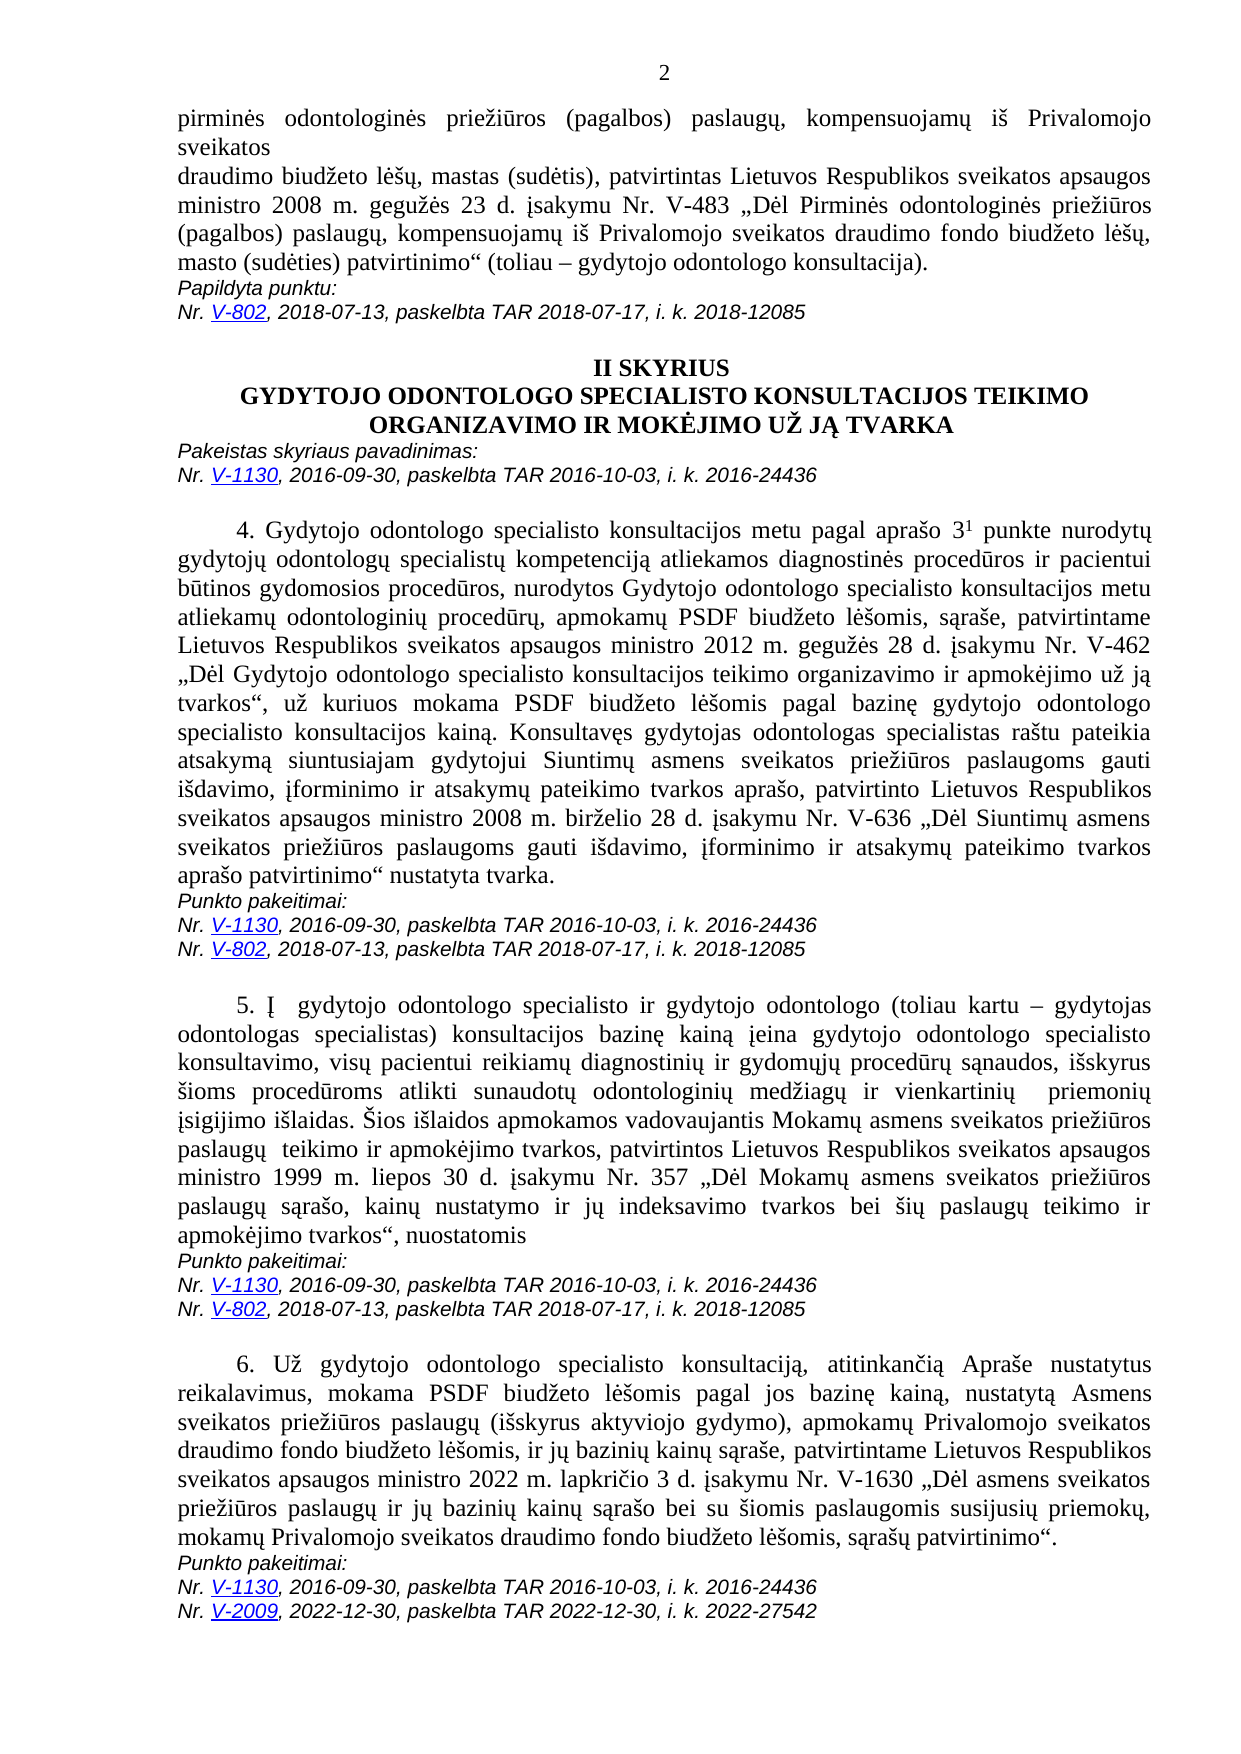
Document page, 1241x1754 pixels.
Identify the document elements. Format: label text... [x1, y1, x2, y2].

text Punkto pakeitimai: [177, 889, 1152, 913]
text Nr. V-802, 2018-07-13, paskelbta TAR 2018-07-17, i. k. 2018-12085 [177, 300, 1152, 324]
text II SKYRIUS GYDYTOJO ODONTOLOGO SPECIALISTO KONSULTACIJOS TEIKIMO ORGANIZAVIMO IR MOKĖJIMO UŽ JĄ TVARKA [177, 353, 1152, 439]
text 5. Į gydytojo odontologo specialisto ir gydytojo odontologo (toliau kartu – gydytojas odontologas specialistas) konsultacijos bazinę kainą įeina gydytojo odontologo specialisto konsultavimo, visų pacientui reikiamų diagnostinių ir gydomųjų procedūrų sąnaudos, išskyrus šioms procedūroms atlikti sunaudotų odontologinių medžiagų ir vienkartinių priemonių įsigijimo išlaidas. Šios išlaidos apmokamos vadovaujantis Mokamų asmens sveikatos priežiūros paslaugų teikimo ir apmokėjimo tvarkos, patvirtintos Lietuvos Respublikos sveikatos apsaugos ministro 1999 m. liepos 30 d. įsakymu Nr. 357 „Dėl Mokamų asmens sveikatos priežiūros paslaugų sąrašo, kainų nustatymo ir jų indeksavimo tvarkos bei šių paslaugų teikimo ir apmokėjimo tvarkos“, nuostatomis [177, 990, 1152, 1249]
text 6. Už gydytojo odontologo specialisto konsultaciją, atitinkančią Apraše nustatytus reikalavimus, mokama PSDF biudžeto lėšomis pagal jos bazinę kainą, nustatytą Asmens sveikatos priežiūros paslaugų (išskyrus aktyviojo gydymo), apmokamų Privalomojo sveikatos draudimo fondo biudžeto lėšomis, ir jų bazinių kainų sąraše, patvirtintame Lietuvos Respublikos sveikatos apsaugos ministro 2022 m. lapkričio 3 d. įsakymu Nr. V-1630 „Dėl asmens sveikatos priežiūros paslaugų ir jų bazinių kainų sąrašo bei su šiomis paslaugomis susijusių priemokų, mokamų Privalomojo sveikatos draudimo fondo biudžeto lėšomis, sąrašų patvirtinimo“. [177, 1349, 1152, 1551]
text Pakeistas skyriaus pavadinimas: [177, 439, 1152, 463]
text Punkto pakeitimai: [177, 1551, 1152, 1574]
text Nr. V-802, 2018-07-13, paskelbta TAR 2018-07-17, i. k. 2018-12085 [177, 937, 1152, 961]
text Nr. V-1130, 2016-09-30, paskelbta TAR 2016-10-03, i. k. 2016-24436 [177, 1273, 1152, 1297]
text draudimo biudžeto lėšų, mastas (sudėtis), patvirtintas Lietuvos Respublikos sveikatos apsaugos ministro 2008 m. gegužės 23 d. įsakymu Nr. V-483 „Dėl Pirminės odontologinės priežiūros (pagalbos) paslaugų, kompensuojamų iš Privalomojo sveikatos draudimo fondo biudžeto lėšų, masto (sudėties) patvirtinimo“ (toliau – gydytojo odontologo konsultacija). [177, 161, 1152, 276]
text Nr. V-1130, 2016-09-30, paskelbta TAR 2016-10-03, i. k. 2016-24436 [177, 463, 1152, 487]
text Nr. V-802, 2018-07-13, paskelbta TAR 2018-07-17, i. k. 2018-12085 [177, 1297, 1152, 1321]
text 4. Gydytojo odontologo specialisto konsultacijos metu pagal aprašo 31 punkte nurodytų gydytojų odontologų specialistų kompetenciją atliekamos diagnostinės procedūros ir pacientui būtinos gydomosios procedūros, nurodytos Gydytojo odontologo specialisto konsultacijos metu atliekamų odontologinių procedūrų, apmokamų PSDF biudžeto lėšomis, sąraše, patvirtintame Lietuvos Respublikos sveikatos apsaugos ministro 2012 m. gegužės 28 d. įsakymu Nr. V-462 „Dėl Gydytojo odontologo specialisto konsultacijos teikimo organizavimo ir apmokėjimo už ją tvarkos“, už kuriuos mokama PSDF biudžeto lėšomis pagal bazinę gydytojo odontologo specialisto konsultacijos kainą. Konsultavęs gydytojas odontologas specialistas raštu pateikia atsakymą siuntusiajam gydytojui Siuntimų asmens sveikatos priežiūros paslaugoms gauti išdavimo, įforminimo ir atsakymų pateikimo tvarkos aprašo, patvirtinto Lietuvos Respublikos sveikatos apsaugos ministro 2008 m. birželio 28 d. įsakymu Nr. V-636 „Dėl Siuntimų asmens sveikatos priežiūros paslaugoms gauti išdavimo, įforminimo ir atsakymų pateikimo tvarkos aprašo patvirtinimo“ nustatyta tvarka. [177, 516, 1152, 889]
text Nr. V-1130, 2016-09-30, paskelbta TAR 2016-10-03, i. k. 2016-24436 [177, 1574, 1152, 1598]
text Punkto pakeitimai: [177, 1249, 1152, 1273]
text Papildyta punktu: [177, 276, 1152, 300]
text pirminės odontologinės priežiūros (pagalbos) paslaugų, kompensuojamų iš Privalomojo sveikatos [177, 103, 1152, 161]
text Nr. V-2009, 2022-12-30, paskelbta TAR 2022-12-30, i. k. 2022-27542 [177, 1598, 1152, 1622]
text Nr. V-1130, 2016-09-30, paskelbta TAR 2016-10-03, i. k. 2016-24436 [177, 913, 1152, 937]
